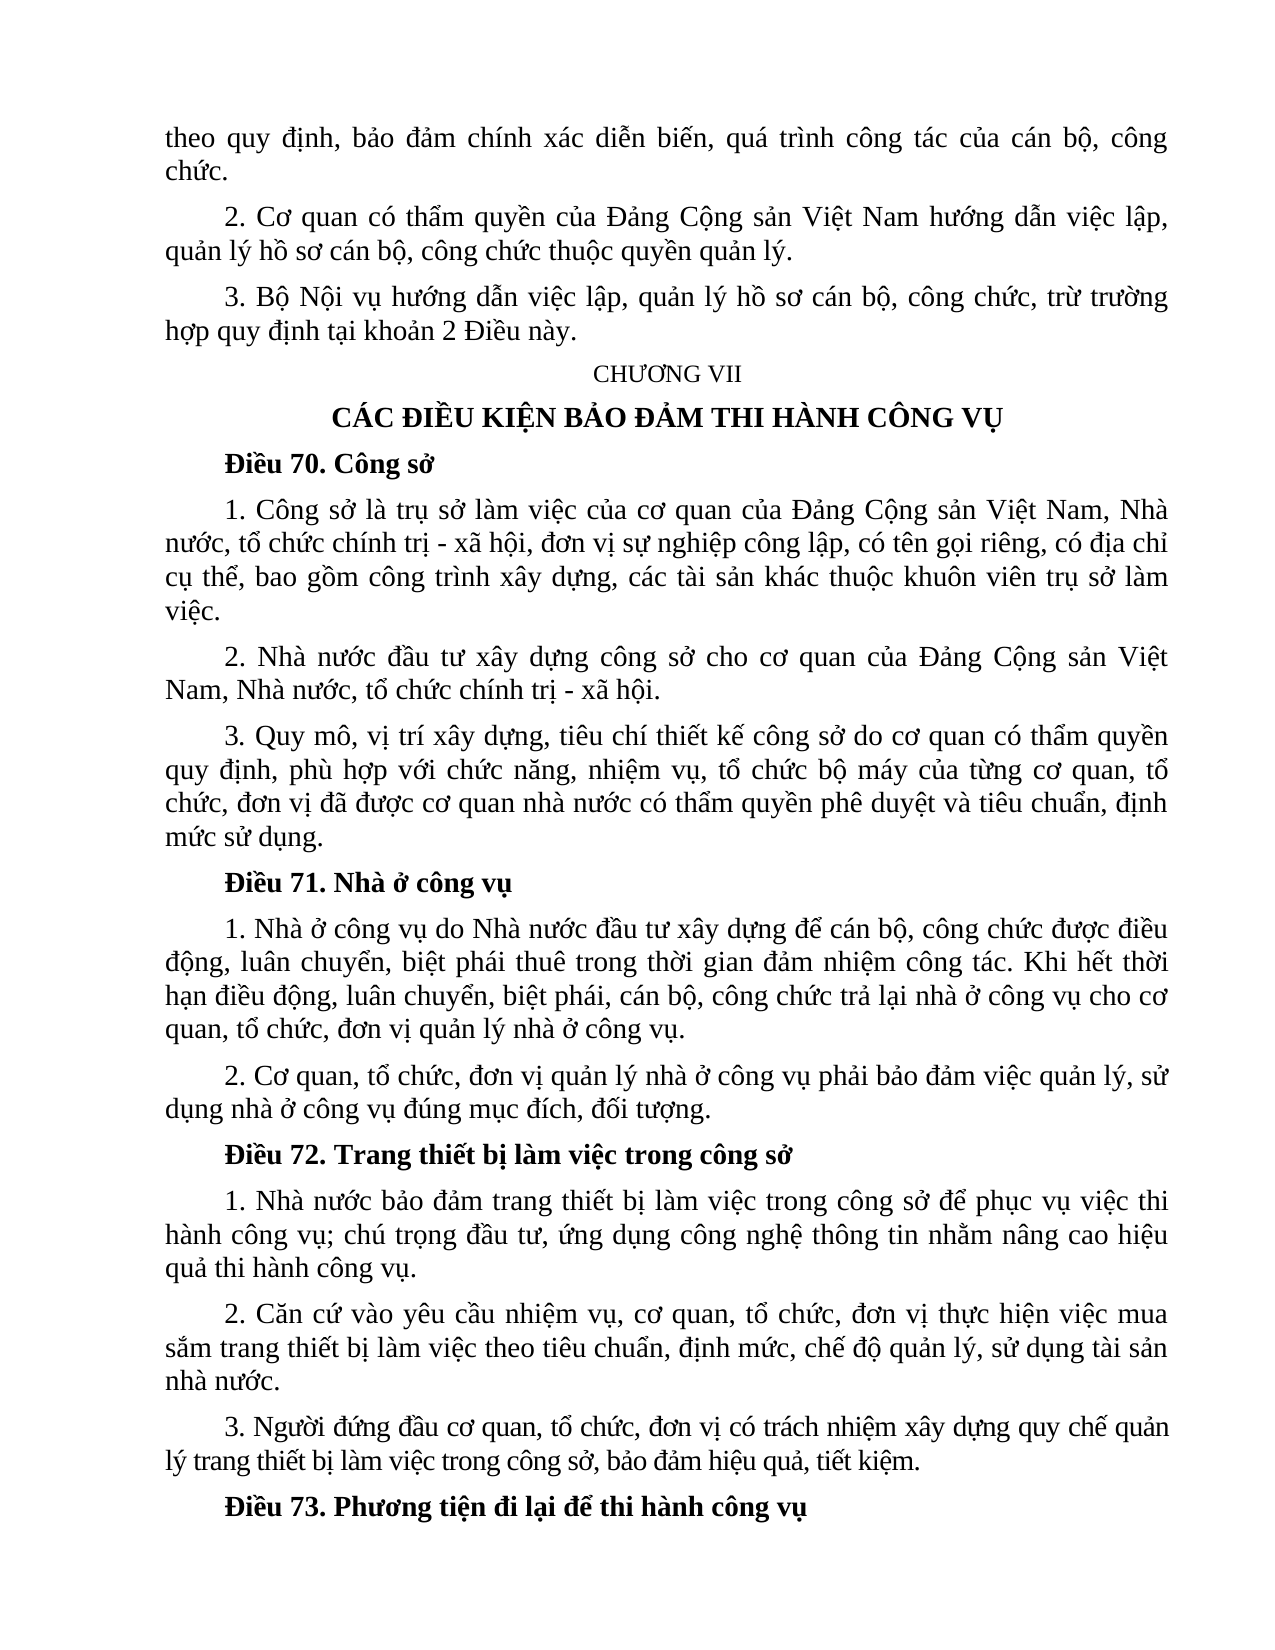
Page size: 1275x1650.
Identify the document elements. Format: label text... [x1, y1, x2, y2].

text Điều 71. Nhà ở công vụ [165, 865, 1170, 898]
text 3. Quy mô, vị trí xây dựng, tiêu chí thiết kế công sở do cơ quan có thẩm quyền quy định, phù hợp với chức năng, nhiệm vụ, tổ chức bộ máy của từng cơ quan, tổ chức, đơn vị đã được cơ quan nhà nước có thẩm quyền phê duyệt và tiêu chuẩn, định mức sử dụng. [165, 718, 1170, 852]
text 2. Nhà nước đầu tư xây dựng công sở cho cơ quan của Đảng Cộng sản Việt Nam, Nhà nước, tổ chức chính trị - xã hội. [165, 639, 1170, 706]
text 2. Căn cứ vào yêu cầu nhiệm vụ, cơ quan, tổ chức, đơn vị thực hiện việc mua sắm trang thiết bị làm việc theo tiêu chuẩn, định mức, chế độ quản lý, sử dụng tài sản nhà nước. [165, 1296, 1170, 1397]
subtitle CÁC ĐIỀU KIỆN BẢO ĐẢM THI HÀNH CÔNG VỤ [165, 400, 1170, 433]
text Điều 73. Phương tiện đi lại để thi hành công vụ [165, 1489, 1170, 1523]
text Điều 72. Trang thiết bị làm việc trong công sở [165, 1137, 1170, 1171]
text 1. Công sở là trụ sở làm việc của cơ quan của Đảng Cộng sản Việt Nam, Nhà nước, tổ chức chính trị - xã hội, đơn vị sự nghiệp công lập, có tên gọi riêng, có địa chỉ cụ thể, bao gồm công trình xây dựng, các tài sản khác thuộc khuôn viên trụ sở làm việc. [165, 492, 1170, 626]
text Điều 70. Công sở [165, 446, 1170, 479]
text 1. Nhà ở công vụ do Nhà nước đầu tư xây dựng để cán bộ, công chức được điều động, luân chuyển, biệt phái thuê trong thời gian đảm nhiệm công tác. Khi hết thời hạn điều động, luân chuyển, biệt phái, cán bộ, công chức trả lại nhà ở công vụ cho cơ quan, tổ chức, đơn vị quản lý nhà ở công vụ. [165, 911, 1170, 1045]
text 2. Cơ quan, tổ chức, đơn vị quản lý nhà ở công vụ phải bảo đảm việc quản lý, sử dụng nhà ở công vụ đúng mục đích, đối tượng. [165, 1058, 1170, 1125]
text 2. Cơ quan có thẩm quyền của Đảng Cộng sản Việt Nam hướng dẫn việc lập, quản lý hồ sơ cán bộ, công chức thuộc quyền quản lý. [165, 199, 1170, 267]
text 1. Nhà nước bảo đảm trang thiết bị làm việc trong công sở để phục vụ việc thi hành công vụ; chú trọng đầu tư, ứng dụng công nghệ thông tin nhằm nâng cao hiệu quả thi hành công vụ. [165, 1183, 1170, 1284]
text 3. Người đứng đầu cơ quan, tổ chức, đơn vị có trách nhiệm xây dựng quy chế quản lý trang thiết bị làm việc trong công sở, bảo đảm hiệu quả, tiết kiệm. [165, 1409, 1170, 1477]
text 3. Bộ Nội vụ hướng dẫn việc lập, quản lý hồ sơ cán bộ, công chức, trừ trường hợp quy định tại khoản 2 Điều này. [165, 279, 1170, 346]
subtitle CHƯƠNG VII [165, 359, 1170, 387]
text theo quy định, bảo đảm chính xác diễn biến, quá trình công tác của cán bộ, công chức. [165, 120, 1170, 187]
